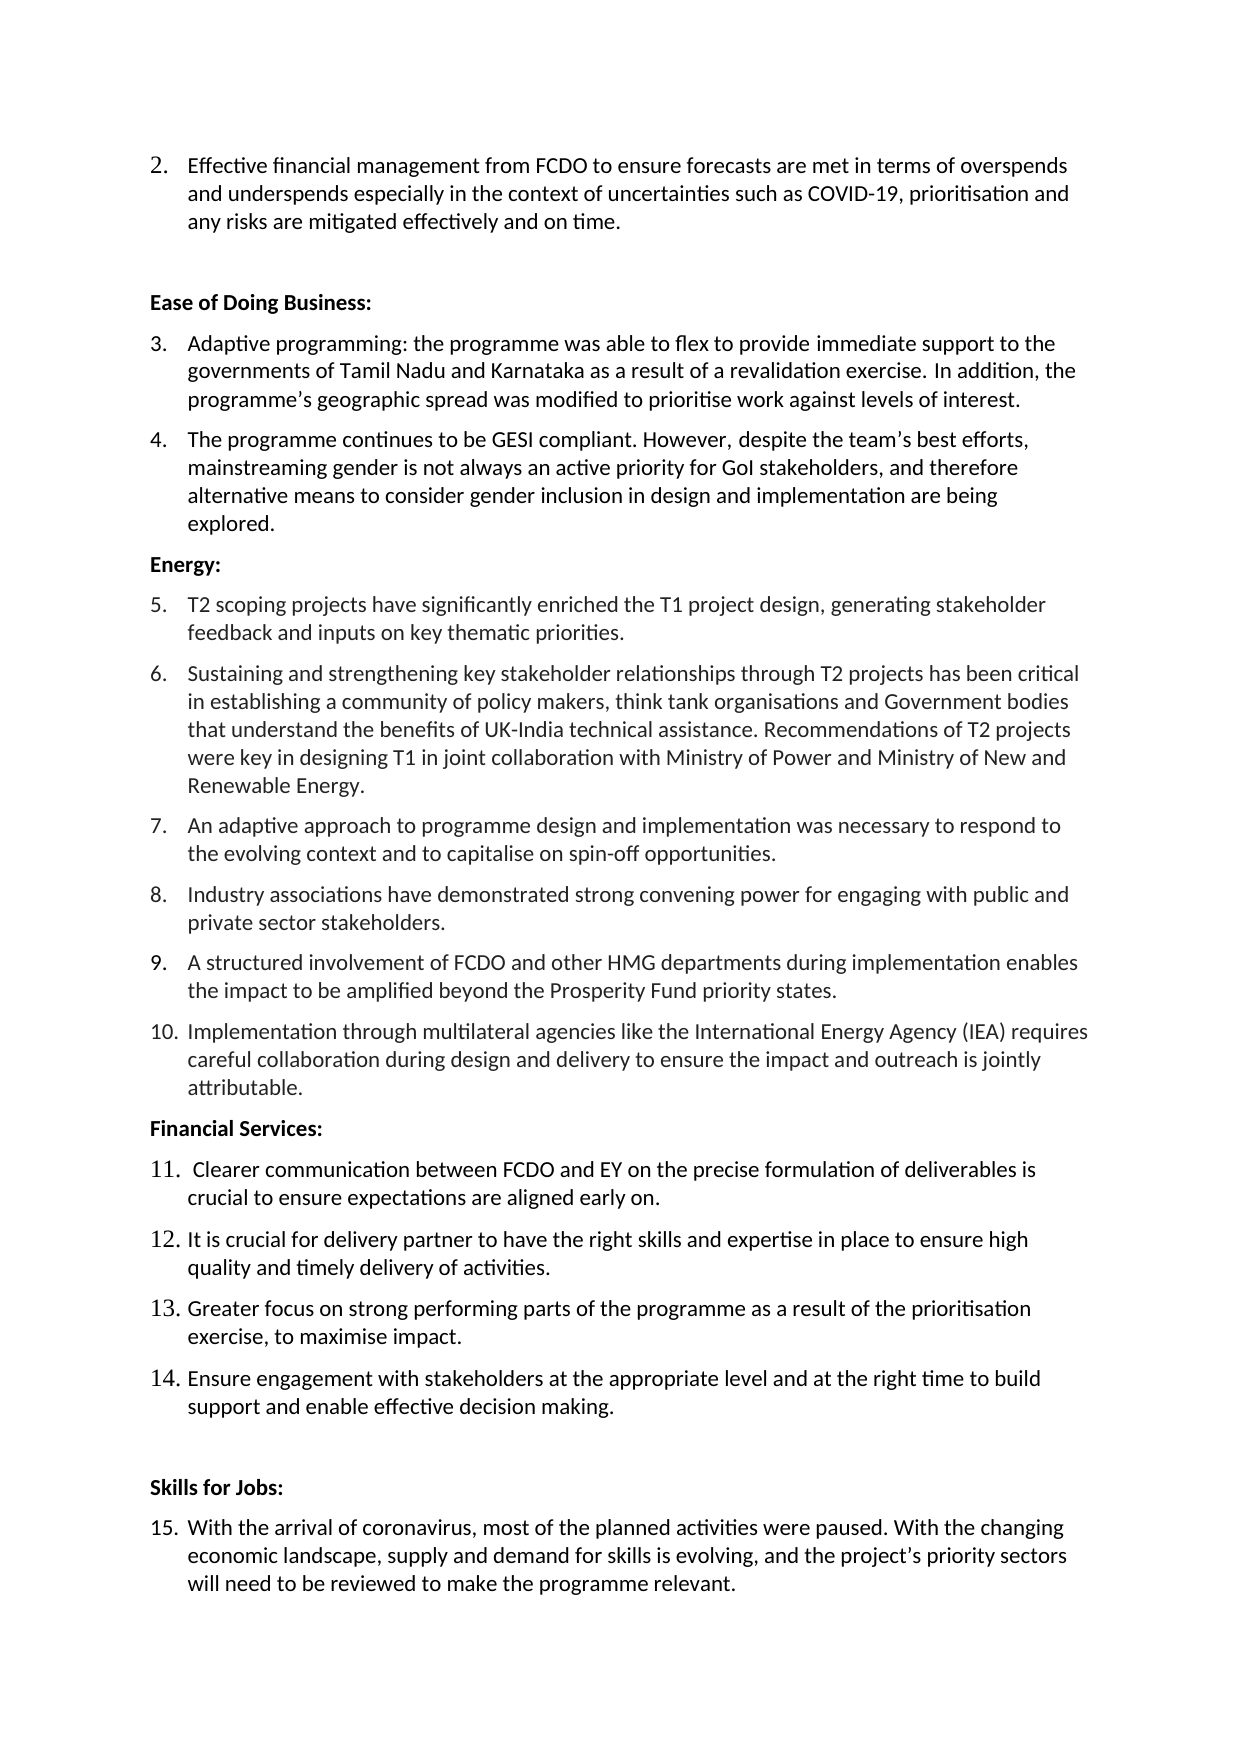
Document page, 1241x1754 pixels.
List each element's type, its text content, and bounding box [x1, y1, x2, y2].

list Greater focus on strong performing parts of the programme as a result of the prioritisation exercise, to maximise impact. [150, 1293, 1090, 1350]
list Effective financial management from FCDO to ensure forecasts are met in terms of overspends and underspends especially in the context of uncertainties such as COVID-19, prioritisation and any risks are mitigated effectively and on time. [150, 150, 1090, 235]
list Clearer communication between FCDO and EY on the precise formulation of deliverables is crucial to ensure expectations are aligned early on. [150, 1154, 1090, 1211]
list With the arrival of coronavirus, most of the planned activities were paused. With the changing economic landscape, supply and demand for skills is evolving, and the project’s priority sectors will need to be reviewed to make the programme relevant. [150, 1513, 1090, 1598]
list T2 scoping projects have significantly enriched the T1 project design, generating stakeholder feedback and inputs on key thematic priorities. [150, 590, 1090, 646]
list Implementation through multilateral agencies like the International Energy Agency (IEA) requires careful collaboration during design and delivery to ensure the impact and outreach is jointly attributable. [150, 1017, 1090, 1101]
list A structured involvement of FCDO and other HMG departments during implementation enables the impact to be amplified beyond the Prosperity Fund priority states. [150, 948, 1090, 1004]
list Adaptive programming: the programme was able to flex to provide immediate support to the governments of Tamil Nadu and Karnataka as a result of a revalidation exercise. In addition, the programme’s geographic spread was modified to prioritise work against levels of interest. [150, 329, 1090, 413]
text Skills for Jobs: [150, 1473, 1090, 1501]
list Ensure engagement with stakeholders at the appropriate level and at the right time to build support and enable effective decision making. [150, 1363, 1090, 1420]
text Energy: [150, 550, 1090, 578]
text Financial Services: [150, 1114, 1090, 1142]
list The programme continues to be GESI compliant. However, despite the team’s best efforts, mainstreaming gender is not always an active priority for GoI stakeholders, and therefore alternative means to consider gender inclusion in design and implementation are being explored. [150, 425, 1090, 537]
list It is crucial for delivery partner to have the right skills and expertise in place to ensure high quality and timely delivery of activities. [150, 1224, 1090, 1281]
text Ease of Doing Business: [150, 288, 1090, 316]
list Industry associations have demonstrated strong convening power for engaging with public and private sector stakeholders. [150, 880, 1090, 936]
list An adaptive approach to programme design and implementation was necessary to respond to the evolving context and to capitalise on spin-off opportunities. [150, 811, 1090, 867]
list Sustaining and strengthening key stakeholder relationships through T2 projects has been critical in establishing a community of policy makers, think tank organisations and Government bodies that understand the benefits of UK-India technical assistance. Recommendations of T2 projects were key in designing T1 in joint collaboration with Ministry of Power and Ministry of New and Renewable Energy. [150, 659, 1090, 799]
